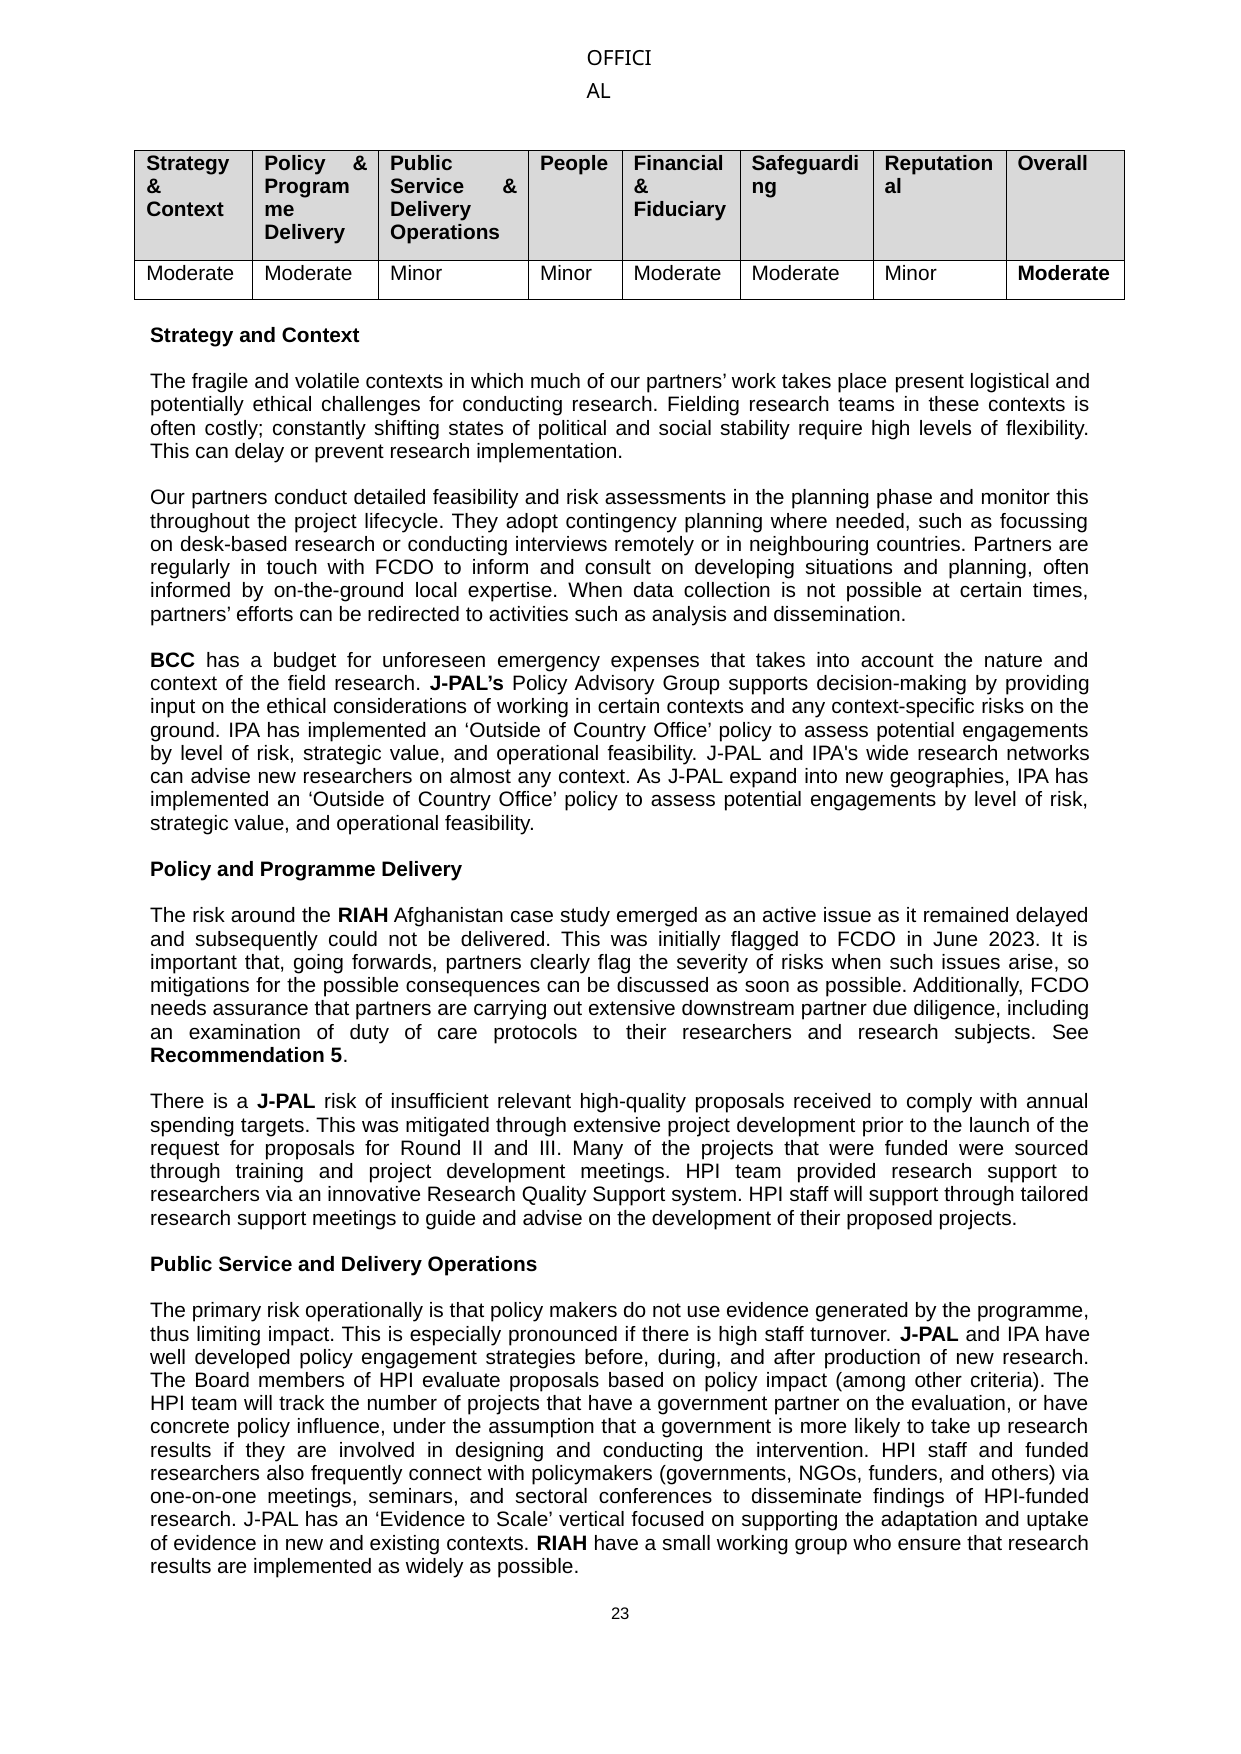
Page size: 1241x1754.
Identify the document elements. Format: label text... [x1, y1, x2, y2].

table_header Strategy & Context [135, 151, 252, 260]
table_cell Moderate [1007, 261, 1124, 299]
table_header Financial & Fiduciary [623, 151, 740, 260]
text Our partners conduct detailed feasibility and risk assessments in the planning phase and monitor this throughout the project lifecycle. They adopt contingency planning where needed, such as focussing on desk-based research or conducting interviews remotely or in neighbouring countries. Partners are regularly in touch with FCDO to inform and consult on developing situations and planning, often informed by on-the-ground local expertise. When data collection is not possible at certain times, partners’ efforts can be redirected to activities such as analysis and dissemination. [150, 486, 1090, 625]
table_header Safeguarding [741, 151, 873, 260]
text Policy and Programme Delivery [150, 858, 1090, 881]
table_cell Minor [874, 261, 1006, 299]
table_cell Minor [529, 261, 622, 299]
text BCC has a budget for unforeseen emergency expenses that takes into account the nature and context of the field research. J-PAL’s Policy Advisory Group supports decision-making by providing input on the ethical considerations of working in certain contexts and any context-specific risks on the ground. IPA has implemented an ‘Outside of Country Office’ policy to assess potential engagements by level of risk, strategic value, and operational feasibility. J-PAL and IPA's wide research networks can advise new researchers on almost any context. As J-PAL expand into new geographies, IPA has implemented an ‘Outside of Country Office’ policy to assess potential engagements by level of risk, strategic value, and operational feasibility. [150, 648, 1090, 834]
table_cell Moderate [135, 261, 252, 299]
text There is a J-PAL risk of insufficient relevant high-quality proposals received to comply with annual spending targets. This was mitigated through extensive project development prior to the launch of the request for proposals for Round II and III. Many of the projects that were funded were sourced through training and project development meetings. HPI team provided research support to researchers via an innovative Research Quality Support system. HPI staff will support through tailored research support meetings to guide and advise on the development of their proposed projects. [150, 1090, 1090, 1229]
table_header Public Service & Delivery Operations [379, 151, 528, 260]
table_header Policy & Programme Delivery [253, 151, 378, 260]
text The risk around the RIAH Afghanistan case study emerged as an active issue as it remained delayed and subsequently could not be delivered. This was initially flagged to FCDO in June 2023. It is important that, going forwards, partners clearly flag the severity of risks when such issues arise, so mitigations for the possible consequences can be discussed as soon as possible. Additionally, FCDO needs assurance that partners are carrying out extensive downstream partner due diligence, including an examination of duty of care protocols to their researchers and research subjects. See Recommendation 5. [150, 904, 1090, 1067]
text The fragile and volatile contexts in which much of our partners’ work takes place present logistical and potentially ethical challenges for conducting research. Fielding research teams in these contexts is often costly; constantly shifting states of political and social stability require high levels of flexibility. This can delay or prevent research implementation. [150, 370, 1090, 463]
text Strategy and Context [150, 323, 1090, 347]
table_header People [529, 151, 622, 260]
table_header Overall [1007, 151, 1124, 260]
table_header Reputational [874, 151, 1006, 260]
table_cell Moderate [741, 261, 873, 299]
table_cell Minor [379, 261, 528, 299]
text The primary risk operationally is that policy makers do not use evidence generated by the programme, thus limiting impact. This is especially pronounced if there is high staff turnover. J-PAL and IPA have well developed policy engagement strategies before, during, and after production of new research. The Board members of HPI evaluate proposals based on policy impact (among other criteria). The HPI team will track the number of projects that have a government partner on the evaluation, or have concrete policy influence, under the assumption that a government is more likely to take up research results if they are involved in designing and conducting the intervention. HPI staff and funded researchers also frequently connect with policymakers (governments, NGOs, funders, and others) via one-on-one meetings, seminars, and sectoral conferences to disseminate findings of HPI-funded research. J-PAL has an ‘Evidence to Scale’ vertical focused on supporting the adaptation and uptake of evidence in new and existing contexts. RIAH have a small working group who ensure that research results are implemented as widely as possible. [150, 1299, 1090, 1578]
table_cell Moderate [623, 261, 740, 299]
text Public Service and Delivery Operations [150, 1252, 1090, 1276]
table_cell Moderate [253, 261, 378, 299]
